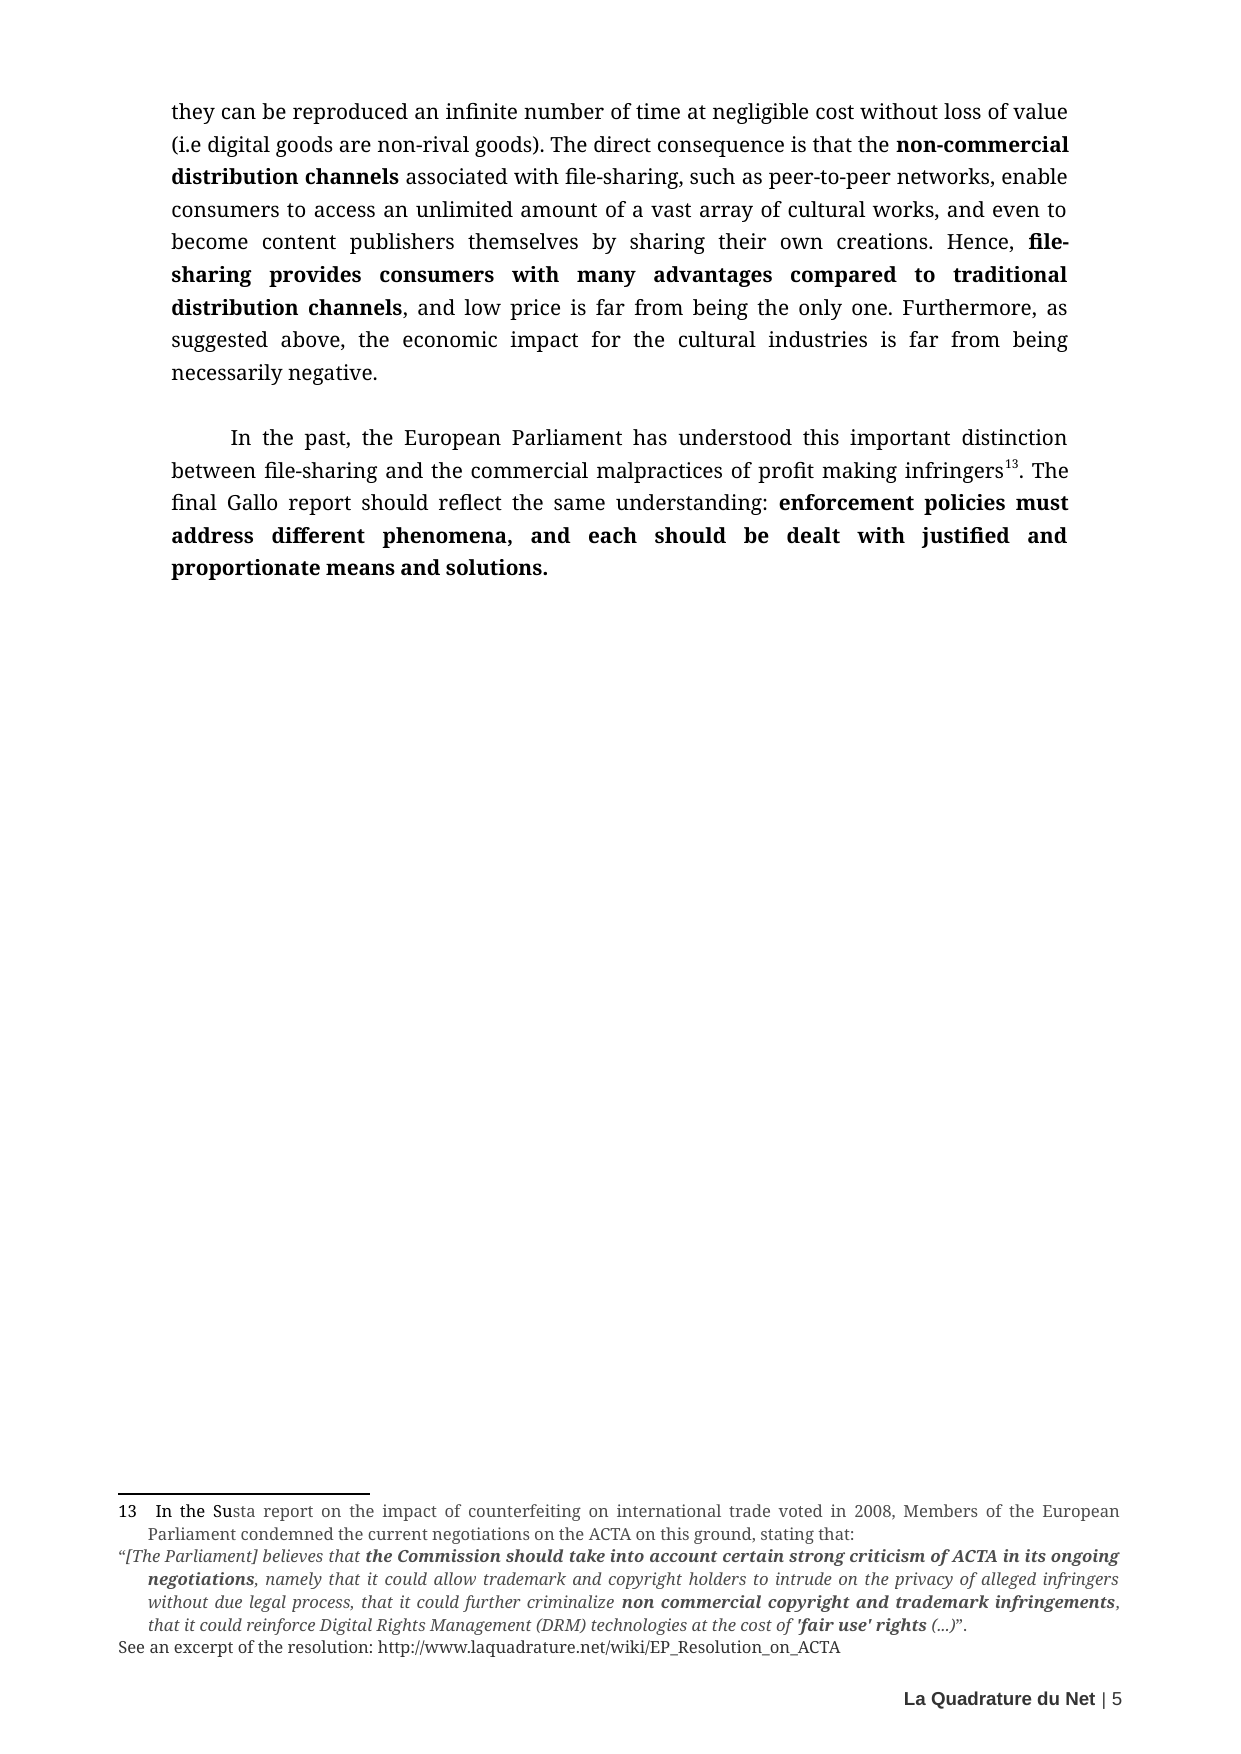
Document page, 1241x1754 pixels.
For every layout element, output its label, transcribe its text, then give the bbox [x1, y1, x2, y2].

text they can be reproduced an infinite number of time at negligible cost without loss of value (i.e digital goods are non-rival goods). The direct consequence is that the non-commercial distribution channels associated with file-sharing, such as peer-to-peer networks, enable consumers to access an unlimited amount of a vast array of cultural works, and even to become content publishers themselves by sharing their own creations. Hence, file-sharing provides consumers with many advantages compared to traditional distribution channels, and low price is far from being the only one. Furthermore, as suggested above, the economic impact for the cultural industries is far from being necessarily negative. [171, 97, 1069, 386]
text “[The Parliament] believes that the Commission should take into account certain strong criticism of ACTA in its ongoing negotiations, namely that it could allow trademark and copyright holders to intrude on the privacy of alleged infringers without due legal process, that it could further criminalize non commercial copyright and trademark infringements, that it could reinforce Digital Rights Management (DRM) technologies at the cost of 'fair use' rights (...)”. [118, 1545, 1122, 1636]
text In the Susta report on the impact of counterfeiting on international trade voted in 2008, Members of the European Parliament condemned the current negotiations on the ACTA on this ground, stating that: [118, 1500, 1122, 1545]
text See an excerpt of the resolution: http://www.laquadrature.net/wiki/EP_Resolution_on_ACTA [118, 1636, 1122, 1659]
text In the past, the European Parliament has understood this important distinction between file-sharing and the commercial malpractices of profit making infringers. The final Gallo report should reflect the same understanding: enforcement policies must address different phenomena, and each should be dealt with justified and proportionate means and solutions. [171, 423, 1069, 582]
